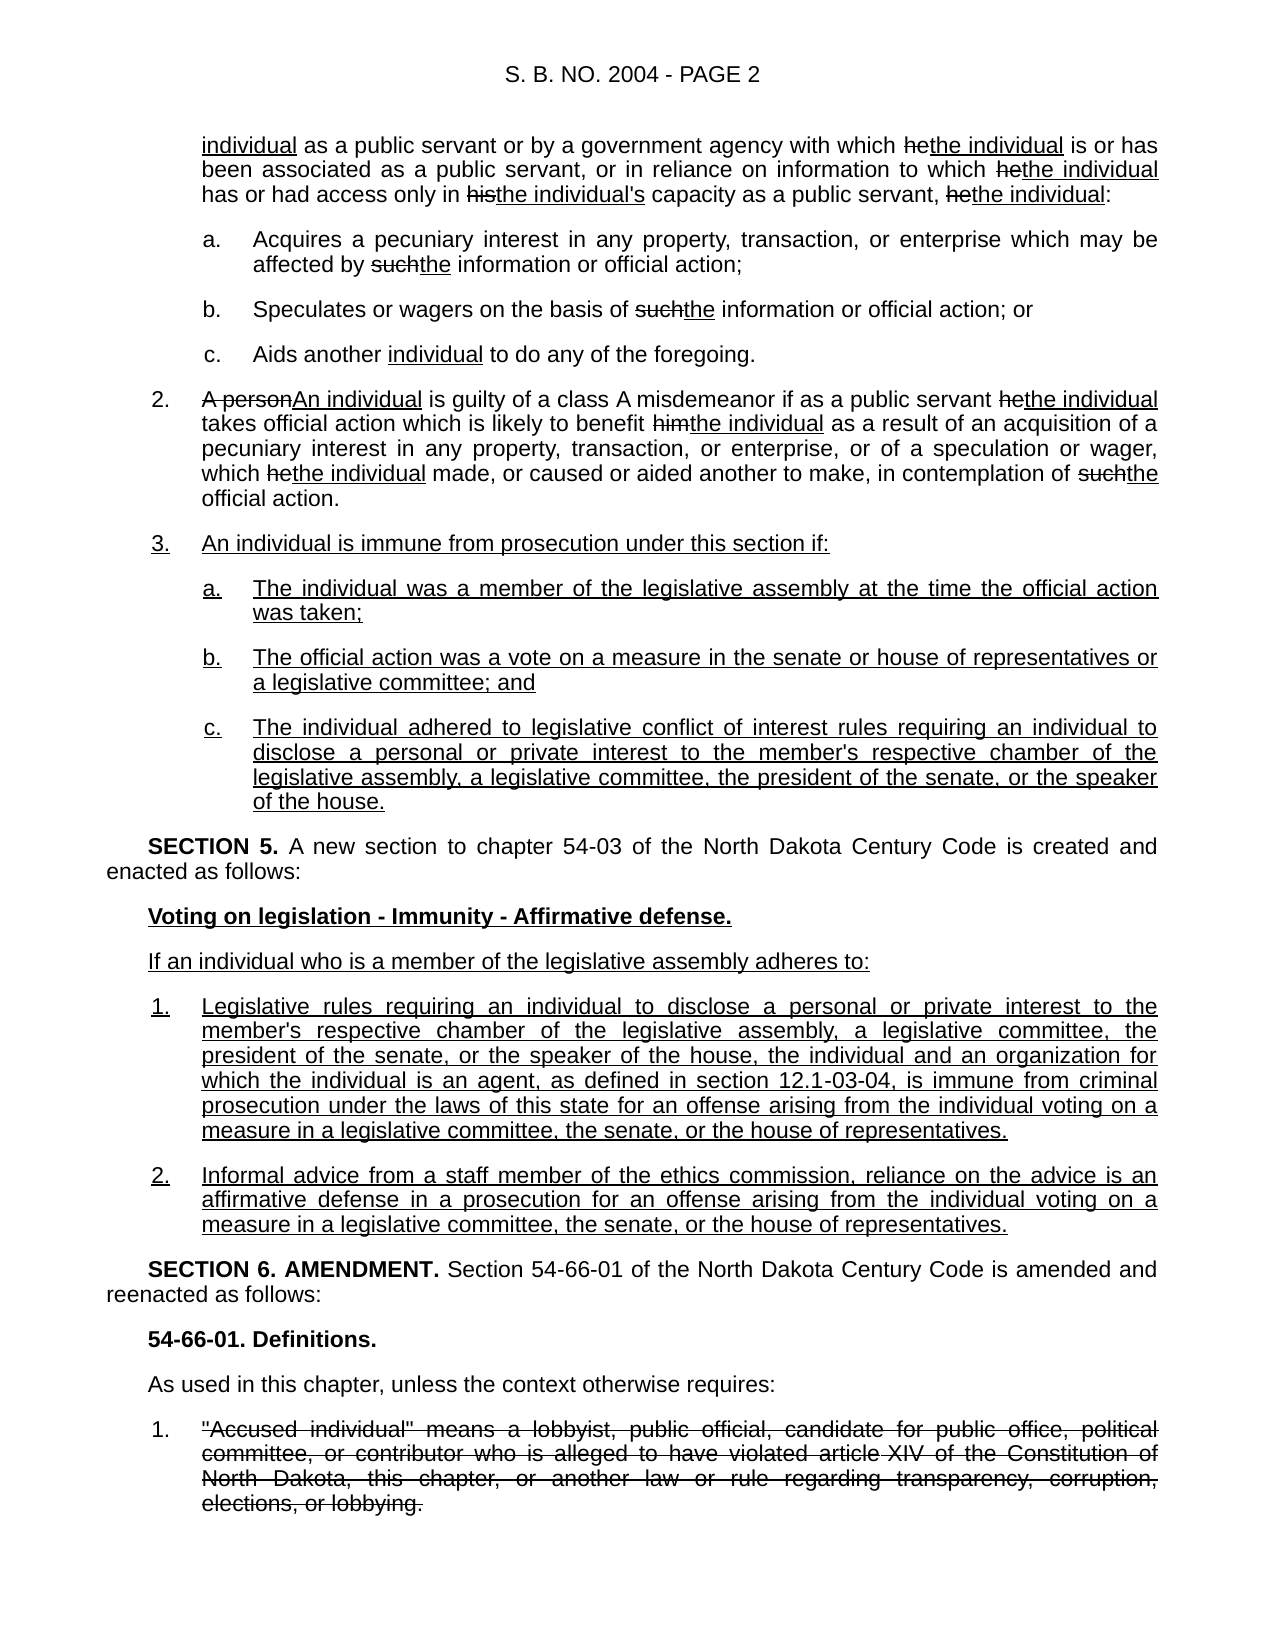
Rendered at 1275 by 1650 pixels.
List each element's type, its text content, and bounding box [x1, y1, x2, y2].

text If an individual who is a member of the legislative assembly adheres to: [106, 949, 1158, 974]
text 1. "Accused individual" means a lobbyist, public official, candidate for public office, political committee, or contributor who is alleged to have violated article XIV of the Constitution of North Dakota, this chapter, or another law or rule regarding transparency, corruption, elections, or lobbying. [106, 1417, 1158, 1516]
text a. The individual was a member of the legislative assembly at the time the official action was taken; [106, 576, 1158, 626]
text c. Aids another individual to do any of the foregoing. [106, 342, 1158, 367]
text b. The official action was a vote on a measure in the senate or house of representatives or a legislative committee; and [106, 646, 1158, 696]
text individual as a public servant or by a government agency with which hethe individual is or has been associated as a public servant, or in reliance on information to which hethe individual has or had access only in histhe individual's capacity as a public servant, hethe individual: [106, 133, 1158, 208]
text c. The individual adhered to legislative conflict of interest rules requiring an individual to disclose a personal or private interest to the member's respective chamber of the legislative assembly, a legislative committee, the president of the senate, or the speaker of the house. [106, 716, 1158, 815]
text a. Acquires a pecuniary interest in any property, transaction, or enterprise which may be affected by suchthe information or official action; [106, 228, 1158, 277]
text 2. Informal advice from a staff member of the ethics commission, reliance on the advice is an affirmative defense in a prosecution for an offense arising from the individual voting on a measure in a legislative committee, the senate, or the house of representatives. [106, 1163, 1158, 1238]
text 1. Legislative rules requiring an individual to disclose a personal or private interest to the member's respective chamber of the legislative assembly, a legislative committee, the president of the senate, or the speaker of the house, the individual and an organization for which the individual is an agent, as defined in section 12.1‑03‑04, is immune from criminal prosecution under the laws of this state for an offense arising from the individual voting on a measure in a legislative committee, the senate, or the house of representatives. [106, 994, 1158, 1143]
text b. Speculates or wagers on the basis of suchthe information or official action; or [106, 297, 1158, 322]
text As used in this chapter, unless the context otherwise requires: [106, 1372, 1158, 1397]
subtitle Voting on legislation - Immunity - Affirmative defense. [106, 904, 1158, 929]
text SECTION 6. AMENDMENT. Section 54‑66‑01 of the North Dakota Century Code is amended and reenacted as follows: [106, 1258, 1158, 1307]
text 3. An individual is immune from prosecution under this section if: [106, 531, 1158, 556]
text SECTION 5. A new section to chapter 54‑03 of the North Dakota Century Code is created and enacted as follows: [106, 835, 1158, 884]
subtitle 54‑66‑01. Definitions. [106, 1327, 1158, 1352]
text 2. A personAn individual is guilty of a class A misdemeanor if as a public servant hethe individual takes official action which is likely to benefit himthe individual as a result of an acquisition of a pecuniary interest in any property, transaction, or enterprise, or of a speculation or wager, which hethe individual made, or caused or aided another to make, in contemplation of suchthe official action. [106, 387, 1158, 511]
